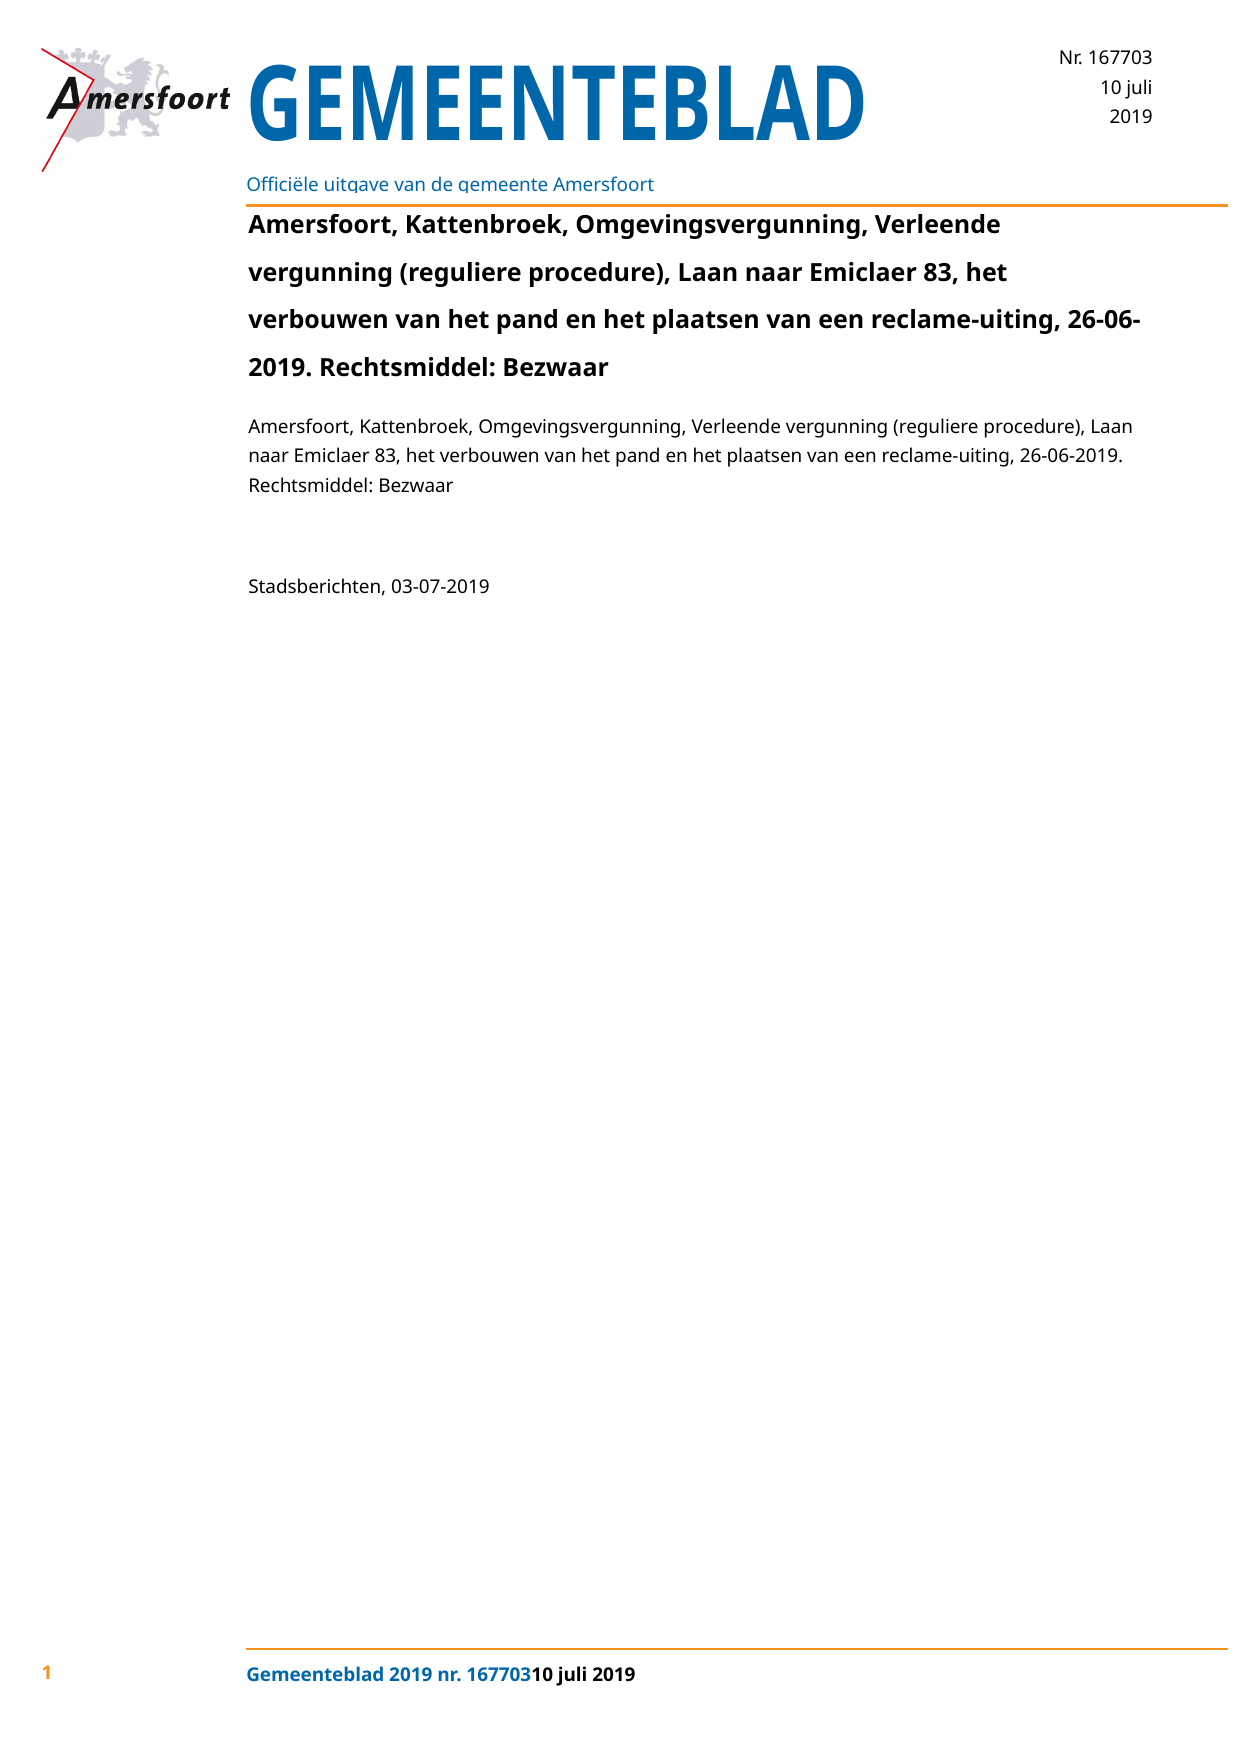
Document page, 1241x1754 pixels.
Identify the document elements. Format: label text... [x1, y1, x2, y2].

text Stadsberichten, 03-07-2019 [248, 573, 1152, 599]
text Amersfoort, Kattenbroek, Omgevingsvergunning, Verleende vergunning (reguliere procedure), Laan naar Emiclaer 83, het verbouwen van het pand en het plaatsen van een reclame-uiting, 26-06-2019. Rechtsmiddel: Bezwaar [248, 207, 1152, 384]
text Amersfoort, Kattenbroek, Omgevingsvergunning, Verleende vergunning (reguliere procedure), Laan naar Emiclaer 83, het verbouwen van het pand en het plaatsen van een reclame-uiting, 26-06-2019. Rechtsmiddel: Bezwaar [248, 413, 1152, 498]
picture [41, 47, 231, 172]
